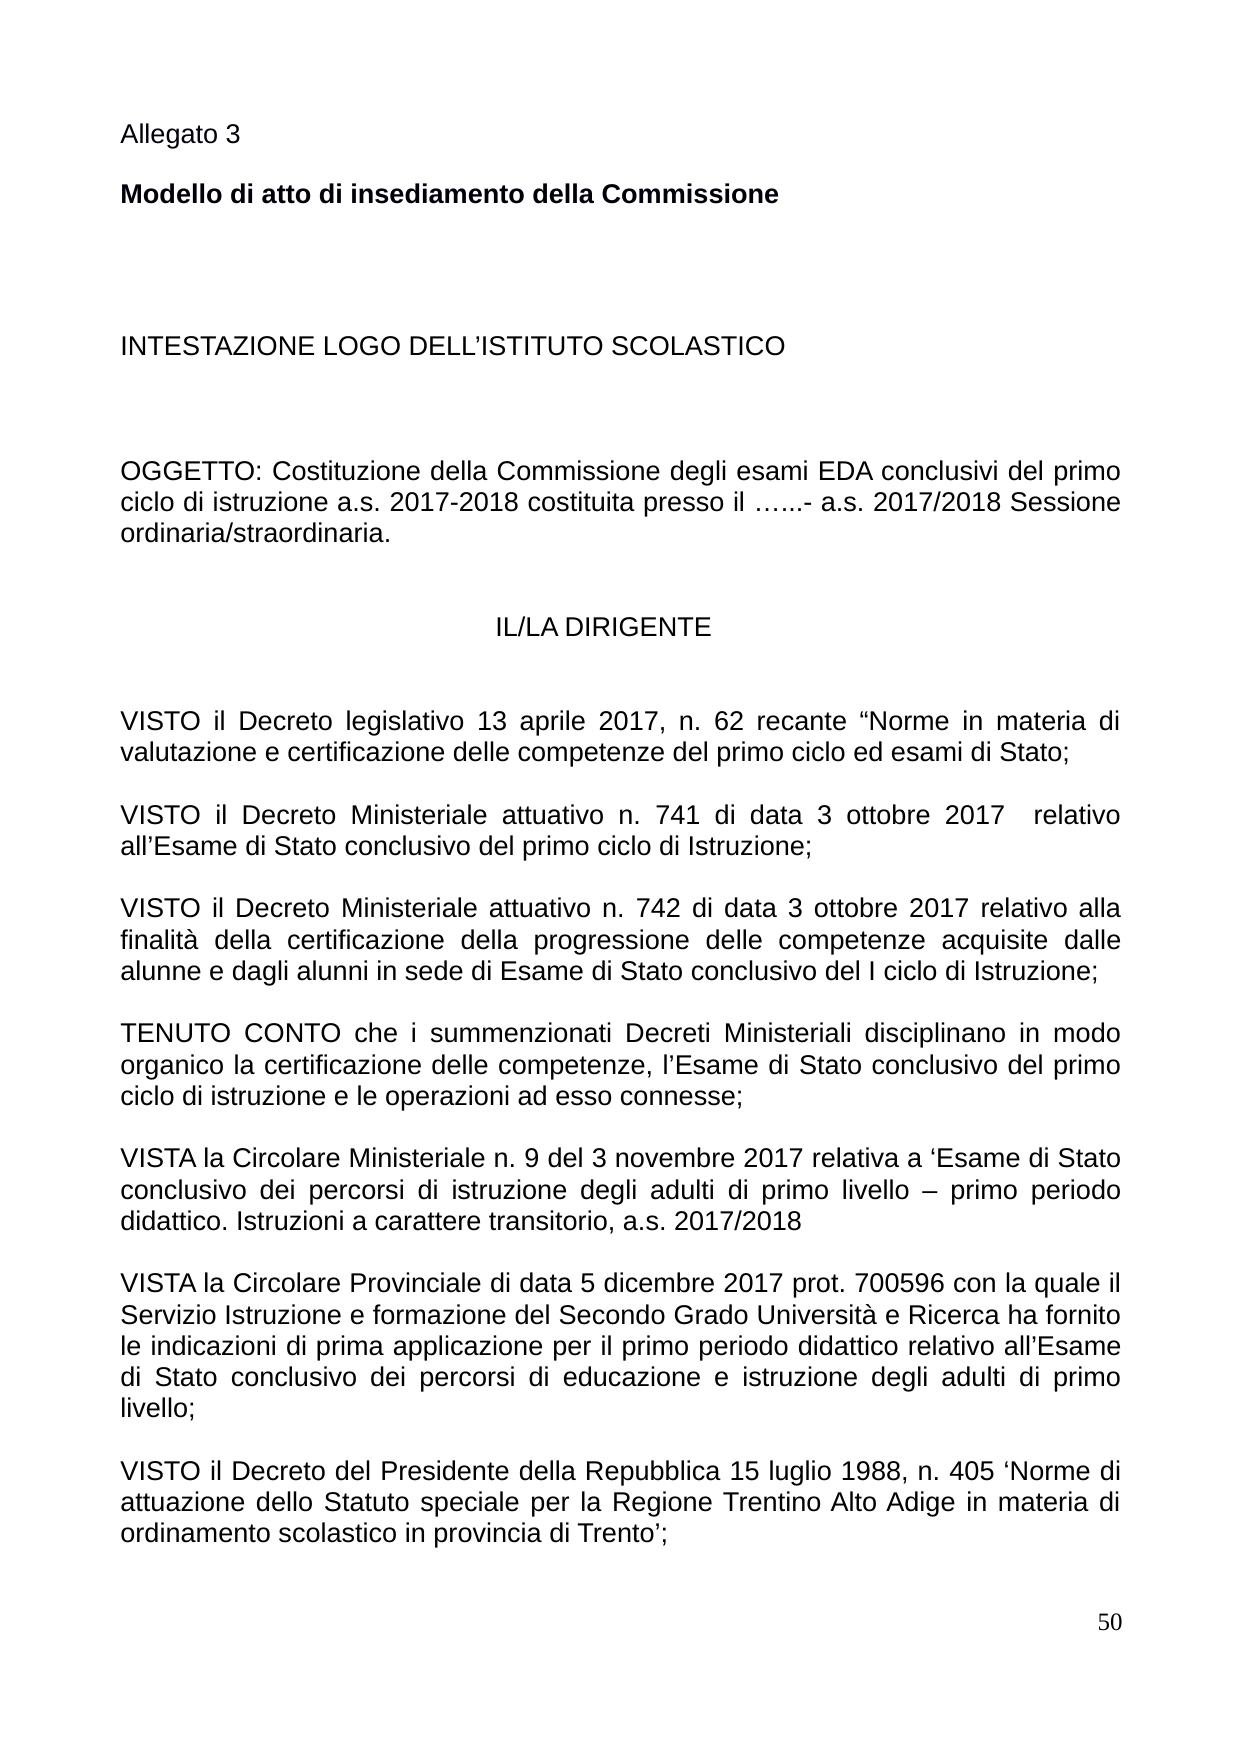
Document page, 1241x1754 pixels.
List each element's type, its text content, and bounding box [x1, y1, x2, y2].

text VISTO il Decreto Ministeriale attuativo n. 742 di data 3 ottobre 2017 relativo alla finalità della certificazione della progressione delle competenze acquisite dalle alunne e dagli alunni in sede di Esame di Stato conclusivo del I ciclo di Istruzione; [120, 892, 1122, 986]
text OGGETTO: Costituzione della Commissione degli esami EDA conclusivi del primo ciclo di istruzione a.s. 2017-2018 costituita presso il …...- a.s. 2017/2018 Sessione ordinaria/straordinaria. [120, 455, 1122, 549]
text VISTO il Decreto legislativo 13 aprile 2017, n. 62 recante “Norme in materia di valutazione e certificazione delle competenze del primo ciclo ed esami di Stato; [120, 705, 1122, 767]
text TENUTO CONTO che i summenzionati Decreti Ministeriali disciplinano in modo organico la certificazione delle competenze, l’Esame di Stato conclusivo del primo ciclo di istruzione e le operazioni ad esso connesse; [120, 1017, 1122, 1111]
text VISTO il Decreto Ministeriale attuativo n. 741 di data 3 ottobre 2017 relativo all’Esame di Stato conclusivo del primo ciclo di Istruzione; [120, 799, 1122, 861]
text VISTA la Circolare Ministeriale n. 9 del 3 novembre 2017 relativa a ‘Esame di Stato conclusivo dei percorsi di istruzione degli adulti di primo livello – primo periodo didattico. Istruzioni a carattere transitorio, a.s. 2017/2018 [120, 1142, 1122, 1236]
text Allegato 3 [120, 118, 1122, 149]
text INTESTAZIONE LOGO DELL’ISTITUTO SCOLASTICO [120, 330, 1122, 361]
text IL/LA DIRIGENTE [120, 611, 1122, 642]
text VISTO il Decreto del Presidente della Repubblica 15 luglio 1988, n. 405 ‘Norme di attuazione dello Statuto speciale per la Regione Trentino Alto Adige in materia di ordinamento scolastico in provincia di Trento’; [120, 1455, 1122, 1549]
text Modello di atto di insediamento della Commissione [120, 178, 1122, 209]
text VISTA la Circolare Provinciale di data 5 dicembre 2017 prot. 700596 con la quale il Servizio Istruzione e formazione del Secondo Grado Università e Ricerca ha fornito le indicazioni di prima applicazione per il primo periodo didattico relativo all’Esame di Stato conclusivo dei percorsi di educazione e istruzione degli adulti di primo livello; [120, 1267, 1122, 1424]
